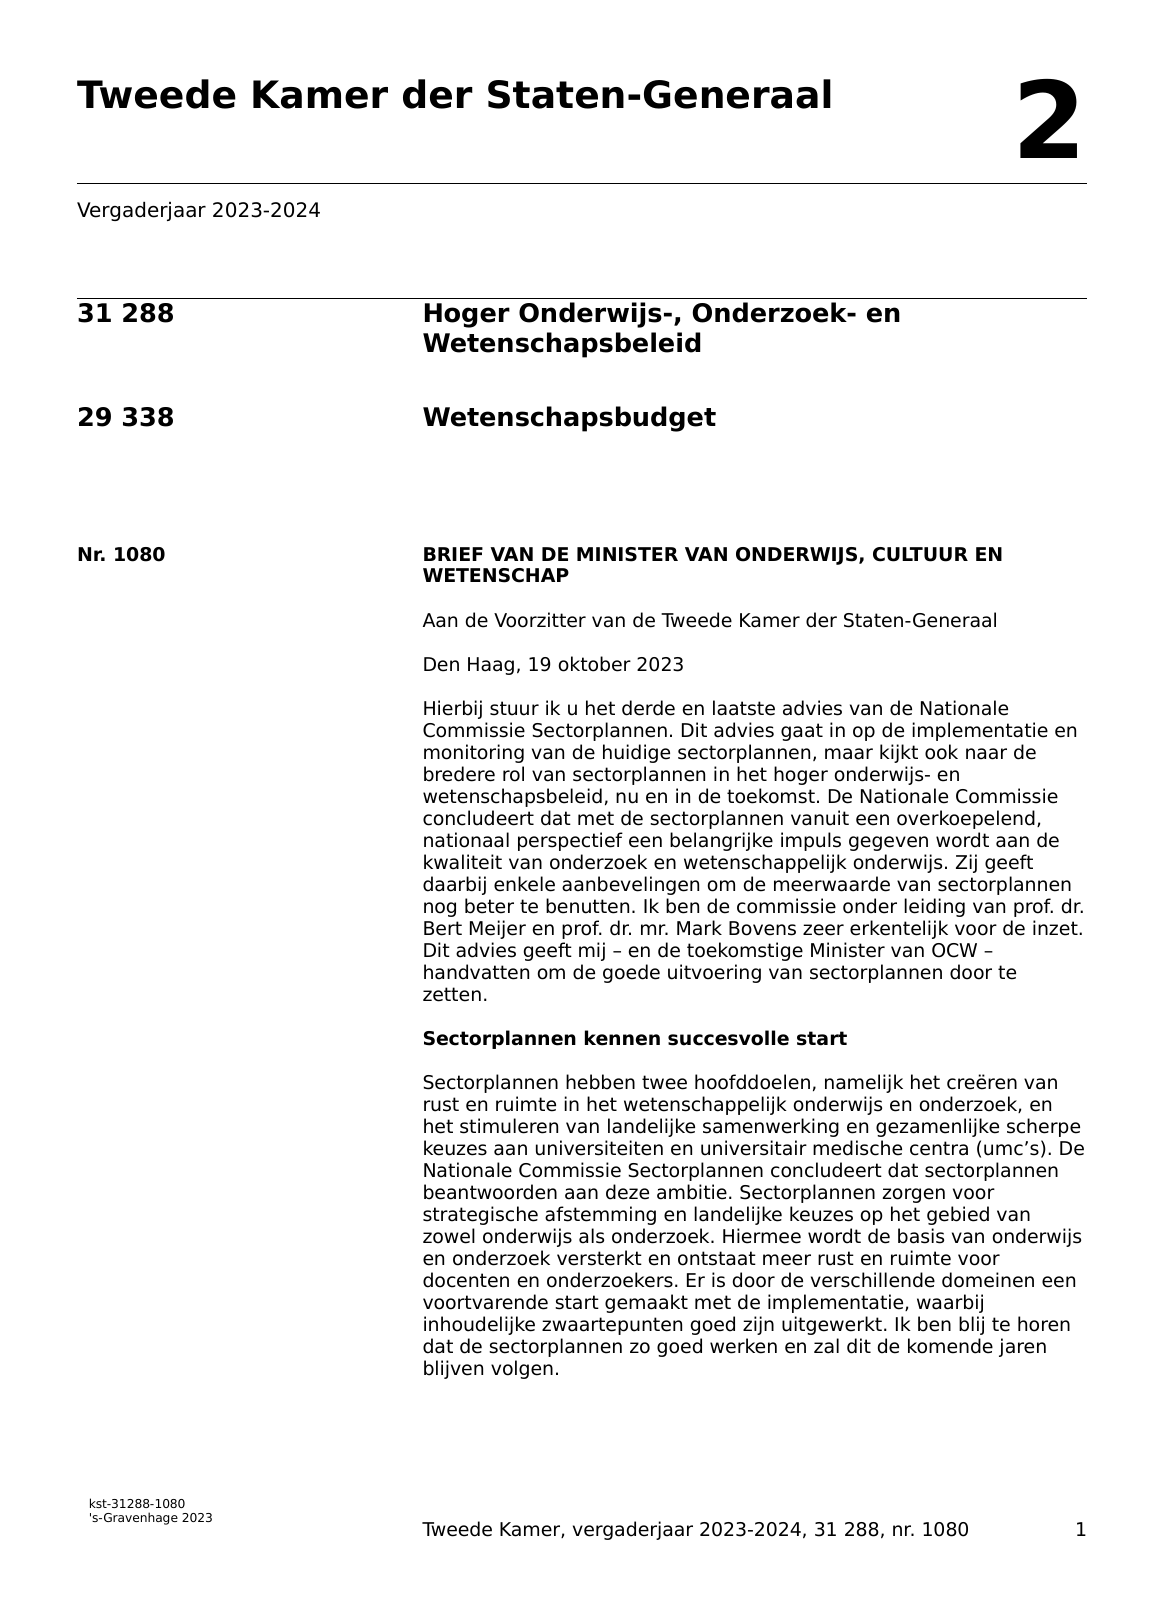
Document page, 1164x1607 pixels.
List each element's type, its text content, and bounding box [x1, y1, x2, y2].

table_cell Vergaderjaar 2023-2024 [77, 184, 1087, 298]
subtitle 29 338 Wetenschapsbudget [77, 403, 1087, 432]
subtitle 31 288 Hoger Onderwijs-, Onderzoek- en Wetenschapsbeleid [77, 299, 1087, 358]
table_header 2 [886, 59, 1087, 183]
text Den Haag, 19 oktober 2023 [422, 654, 1087, 676]
text 's-Gravenhage 2023 [88, 1511, 323, 1525]
subtitle Sectorplannen kennen succesvolle start [422, 1028, 1087, 1050]
text kst-31288-1080 [88, 1497, 323, 1511]
text Sectorplannen hebben twee hoofddoelen, namelijk het creëren van rust en ruimte in het wetenschappelijk onderwijs en onderzoek, en het stimuleren van landelijke samenwerking en gezamenlijke scherpe keuzes aan universiteiten en universitair medische centra (umc’s). De Nationale Commissie Sectorplannen concludeert dat sectorplannen beantwoorden aan deze ambitie. Sectorplannen zorgen voor strategische afstemming en landelijke keuzes op het gebied van zowel onderwijs als onderzoek. Hiermee wordt de basis van onderwijs en onderzoek versterkt en ontstaat meer rust en ruimte voor docenten en onderzoekers. Er is door de verschillende domeinen een voortvarende start gemaakt met de implementatie, waarbij inhoudelijke zwaartepunten goed zijn uitgewerkt. Ik ben blij te horen dat de sectorplannen zo goed werken en zal dit de komende jaren blijven volgen. [422, 1072, 1087, 1380]
subtitle Nr. 1080 BRIEF VAN DE MINISTER VAN ONDERWIJS, CULTUUR EN WETENSCHAP [77, 543, 1087, 587]
text Aan de Voorzitter van de Tweede Kamer der Staten-Generaal [422, 609, 1087, 632]
text Hierbij stuur ik u het derde en laatste advies van de Nationale Commissie Sectorplannen. Dit advies gaat in op de implementatie en monitoring van de huidige sectorplannen, maar kijkt ook naar de bredere rol van sectorplannen in het hoger onderwijs- en wetenschapsbeleid, nu en in de toekomst. De Nationale Commissie concludeert dat met de sectorplannen vanuit een overkoepelend, nationaal perspectief een belangrijke impuls gegeven wordt aan de kwaliteit van onderzoek en wetenschappelijk onderwijs. Zij geeft daarbij enkele aanbevelingen om de meerwaarde van sectorplannen nog beter te benutten. Ik ben de commissie onder leiding van prof. dr. Bert Meijer en prof. dr. mr. Mark Bovens zeer erkentelijk voor de inzet. Dit advies geeft mij – en de toekomstige Minister van OCW – handvatten om de goede uitvoering van sectorplannen door te zetten. [422, 698, 1087, 1006]
table_header Tweede Kamer der Staten-Generaal [77, 59, 886, 183]
